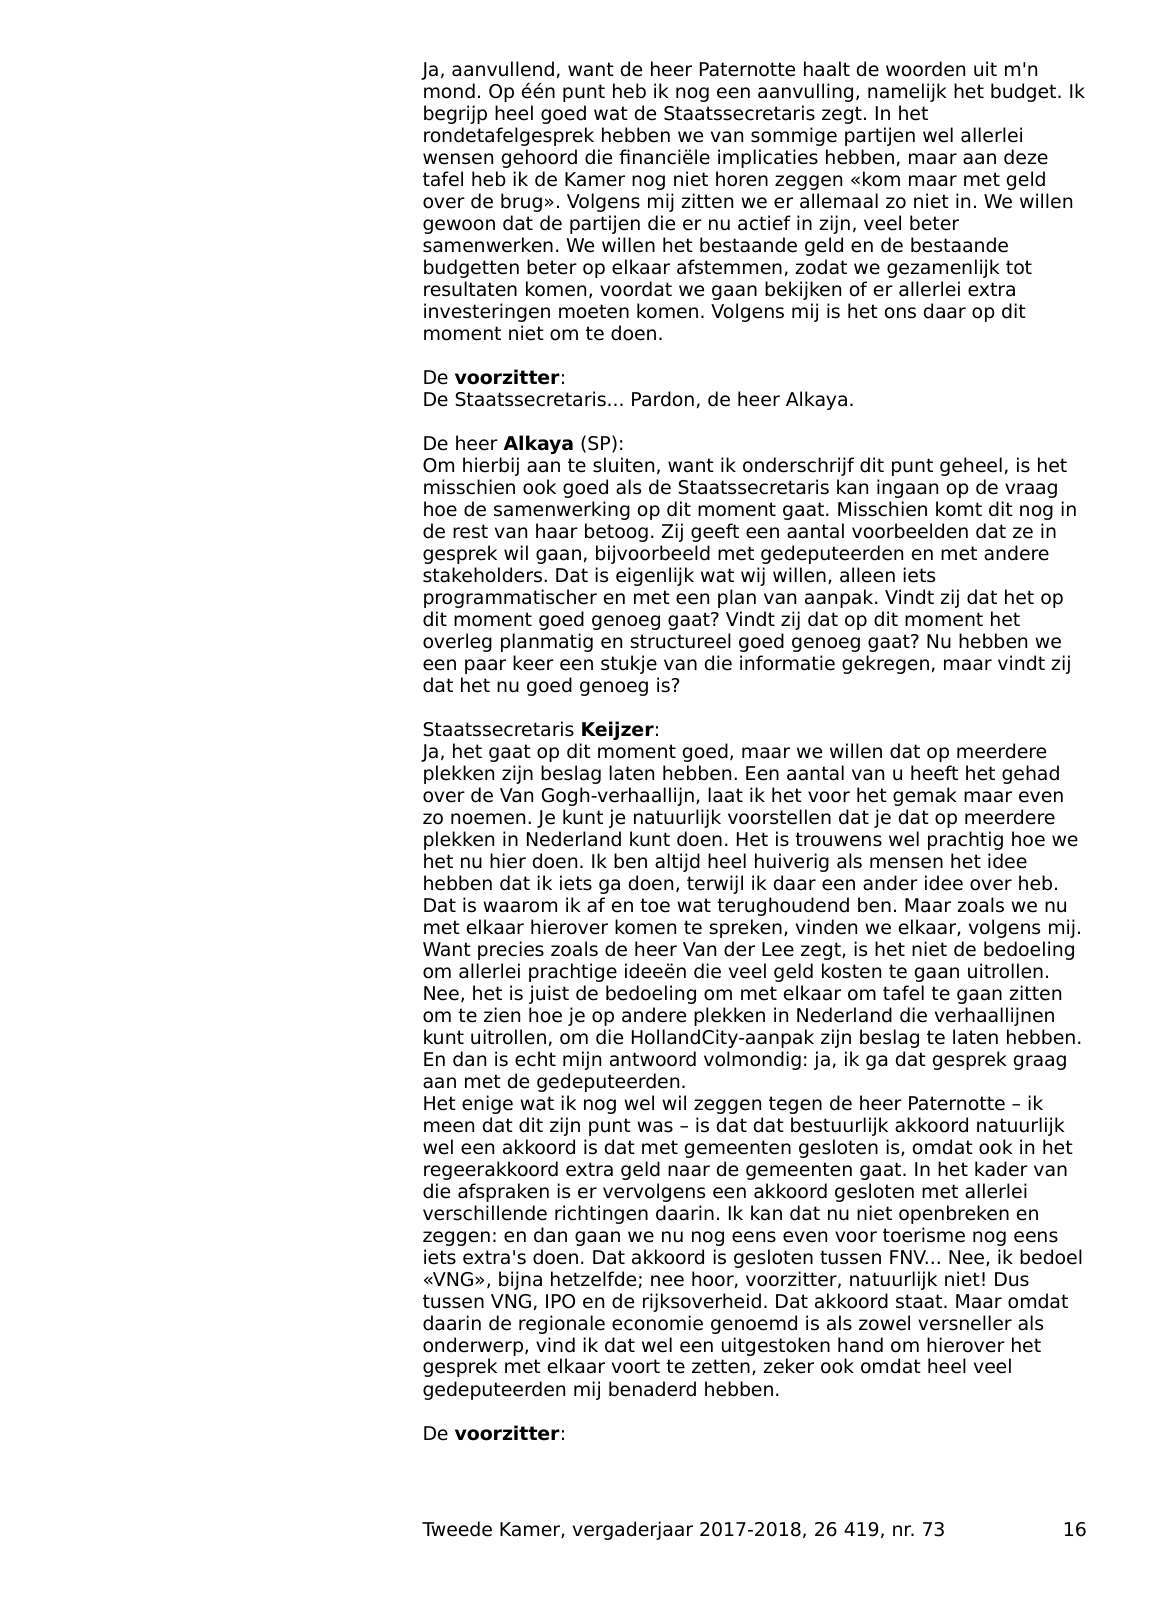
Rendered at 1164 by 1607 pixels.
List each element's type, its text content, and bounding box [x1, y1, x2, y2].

text De Staatssecretaris... Pardon, de heer Alkaya. [422, 389, 1087, 411]
text Ja, het gaat op dit moment goed, maar we willen dat op meerdere plekken zijn beslag laten hebben. Een aantal van u heeft het gehad over de Van Gogh-verhaallijn, laat ik het voor het gemak maar even zo noemen. Je kunt je natuurlijk voorstellen dat je dat op meerdere plekken in Nederland kunt doen. Het is trouwens wel prachtig hoe we het nu hier doen. Ik ben altijd heel huiverig als mensen het idee hebben dat ik iets ga doen, terwijl ik daar een ander idee over heb. Dat is waarom ik af en toe wat terughoudend ben. Maar zoals we nu met elkaar hierover komen te spreken, vinden we elkaar, volgens mij. Want precies zoals de heer Van der Lee zegt, is het niet de bedoeling om allerlei prachtige ideeën die veel geld kosten te gaan uitrollen. Nee, het is juist de bedoeling om met elkaar om tafel te gaan zitten om te zien hoe je op andere plekken in Nederland die verhaallijnen kunt uitrollen, om die HollandCity-aanpak zijn beslag te laten hebben. En dan is echt mijn antwoord volmondig: ja, ik ga dat gesprek graag aan met de gedeputeerden. [422, 741, 1087, 1093]
text Het enige wat ik nog wel wil zeggen tegen de heer Paternotte – ik meen dat dit zijn punt was – is dat dat bestuurlijk akkoord natuurlijk wel een akkoord is dat met gemeenten gesloten is, omdat ook in het regeerakkoord extra geld naar de gemeenten gaat. In het kader van die afspraken is er vervolgens een akkoord gesloten met allerlei verschillende richtingen daarin. Ik kan dat nu niet openbreken en zeggen: en dan gaan we nu nog eens even voor toerisme nog eens iets extra's doen. Dat akkoord is gesloten tussen FNV... Nee, ik bedoel «VNG», bijna hetzelfde; nee hoor, voorzitter, natuurlijk niet! Dus tussen VNG, IPO en de rijksoverheid. Dat akkoord staat. Maar omdat daarin de regionale economie genoemd is als zowel versneller als onderwerp, vind ik dat wel een uitgestoken hand om hierover het gesprek met elkaar voort te zetten, zeker ook omdat heel veel gedeputeerden mij benaderd hebben. [422, 1093, 1087, 1400]
text De voorzitter: [422, 367, 1087, 389]
text Om hierbij aan te sluiten, want ik onderschrijf dit punt geheel, is het misschien ook goed als de Staatssecretaris kan ingaan op de vraag hoe de samenwerking op dit moment gaat. Misschien komt dit nog in de rest van haar betoog. Zij geeft een aantal voorbeelden dat ze in gesprek wil gaan, bijvoorbeeld met gedeputeerden en met andere stakeholders. Dat is eigenlijk wat wij willen, alleen iets programmatischer en met een plan van aanpak. Vindt zij dat het op dit moment goed genoeg gaat? Vindt zij dat op dit moment het overleg planmatig en structureel goed genoeg gaat? Nu hebben we een paar keer een stukje van die informatie gekregen, maar vindt zij dat het nu goed genoeg is? [422, 455, 1087, 697]
text Staatssecretaris Keijzer: [422, 719, 1087, 741]
text De heer Alkaya (SP): [422, 433, 1087, 455]
text Ja, aanvullend, want de heer Paternotte haalt de woorden uit m'n mond. Op één punt heb ik nog een aanvulling, namelijk het budget. Ik begrijp heel goed wat de Staatssecretaris zegt. In het rondetafelgesprek hebben we van sommige partijen wel allerlei wensen gehoord die financiële implicaties hebben, maar aan deze tafel heb ik de Kamer nog niet horen zeggen «kom maar met geld over de brug». Volgens mij zitten we er allemaal zo niet in. We willen gewoon dat de partijen die er nu actief in zijn, veel beter samenwerken. We willen het bestaande geld en de bestaande budgetten beter op elkaar afstemmen, zodat we gezamenlijk tot resultaten komen, voordat we gaan bekijken of er allerlei extra investeringen moeten komen. Volgens mij is het ons daar op dit moment niet om te doen. [422, 59, 1087, 345]
text De voorzitter: [422, 1423, 1087, 1444]
